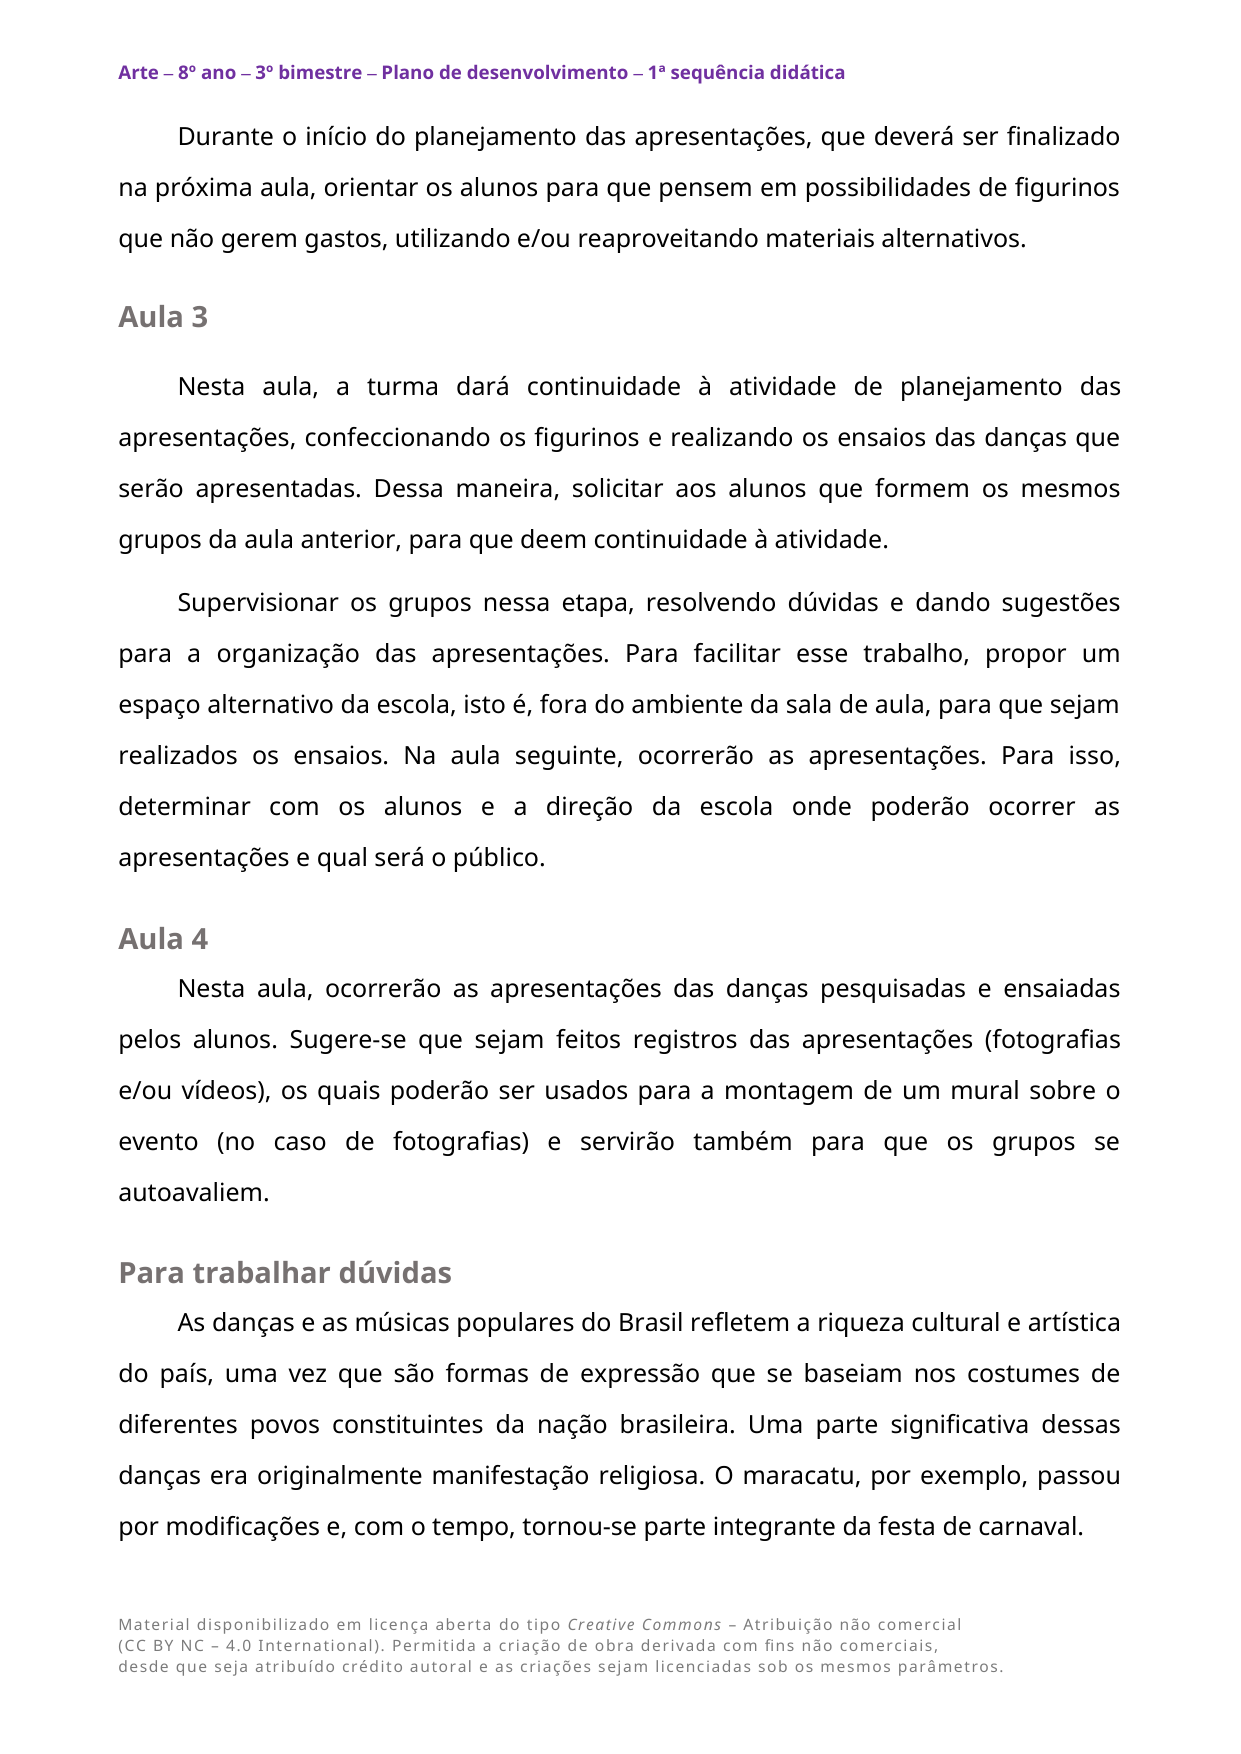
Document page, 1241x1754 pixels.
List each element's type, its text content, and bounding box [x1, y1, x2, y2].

text Supervisionar os grupos nessa etapa, resolvendo dúvidas e dando sugestões para a organização das apresentações. Para facilitar esse trabalho, propor um espaço alternativo da escola, isto é, fora do ambiente da sala de aula, para que sejam realizados os ensaios. Na aula seguinte, ocorrerão as apresentações. Para isso, determinar com os alunos e a direção da escola onde poderão ocorrer as apresentações e qual será o público. [118, 585, 1122, 874]
text Nesta aula, a turma dará continuidade à atividade de planejamento das apresentações, confeccionando os figurinos e realizando os ensaios das danças que serão apresentadas. Dessa maneira, solicitar aos alunos que formem os mesmos grupos da aula anterior, para que deem continuidade à atividade. [118, 368, 1122, 555]
subtitle Aula 3 [118, 296, 1122, 336]
subtitle Para trabalhar dúvidas [118, 1251, 1122, 1292]
text Durante o início do planejamento das apresentações, que deverá ser finalizado na próxima aula, orientar os alunos para que pensem em possibilidades de figurinos que não gerem gastos, utilizando e/ou reaproveitando materiais alternativos. [118, 118, 1122, 254]
subtitle Aula 4 [118, 916, 1122, 958]
text Nesta aula, ocorrerão as apresentações das danças pesquisadas e ensaiadas pelos alunos. Sugere-se que sejam feitos registros das apresentações (fotografias e/ou vídeos), os quais poderão ser usados para a montagem de um mural sobre o evento (no caso de fotografias) e servirão também para que os grupos se autoavaliem. [118, 970, 1122, 1208]
text As danças e as músicas populares do Brasil refletem a riqueza cultural e artística do país, uma vez que são formas de expressão que se baseiam nos costumes de diferentes povos constituintes da nação brasileira. Uma parte significativa dessas danças era originalmente manifestação religiosa. O maracatu, por exemplo, passou por modificações e, com o tempo, tornou-se parte integrante da festa de carnaval. [118, 1305, 1122, 1543]
